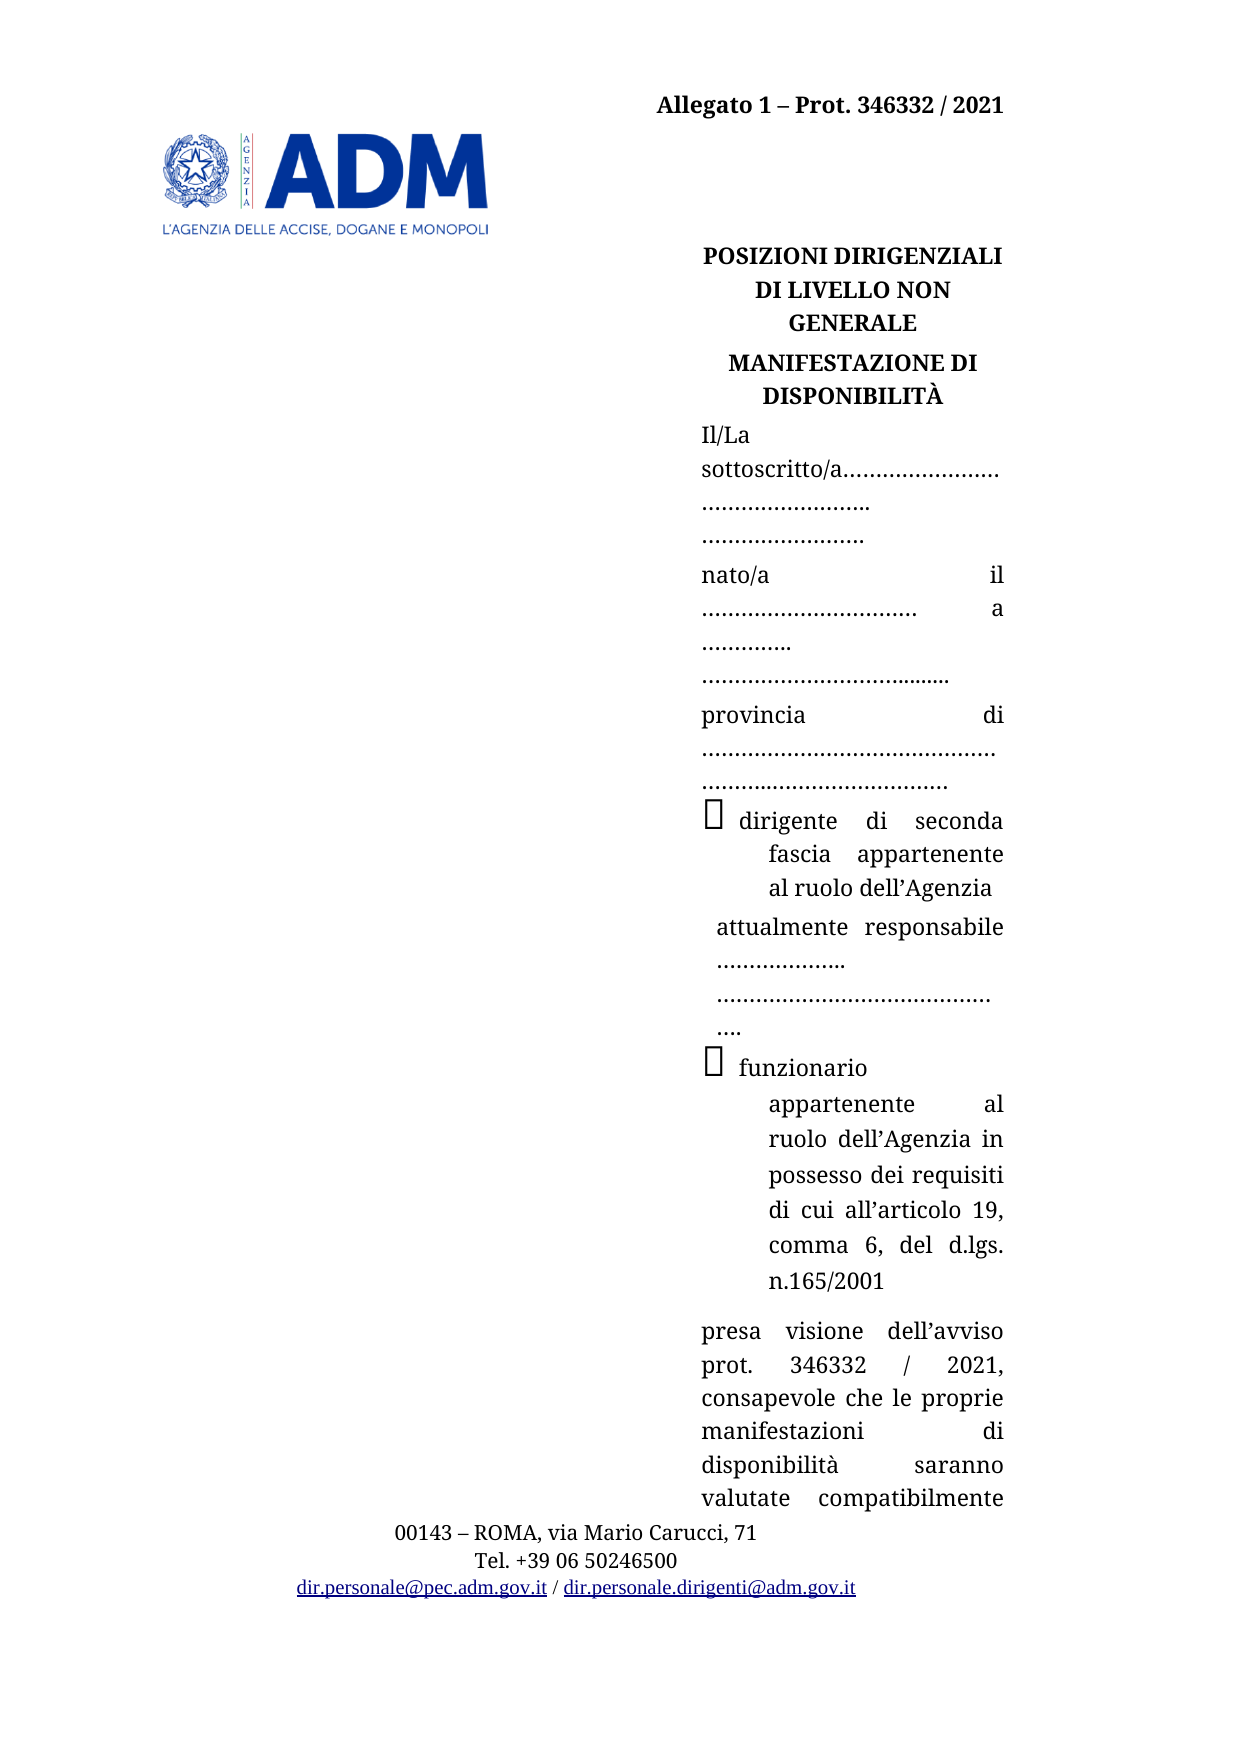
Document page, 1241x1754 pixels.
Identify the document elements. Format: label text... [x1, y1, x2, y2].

list funzionario appartenente al ruolo dell’Agenzia in possesso dei requisiti di cui all’articolo 19, comma 6, del d.lgs. n.165/2001 [701, 1048, 1004, 1296]
text POSIZIONI DIRIGENZIALI DI LIVELLO NON GENERALE [701, 238, 1004, 338]
list dirigente di seconda fascia appartenente al ruolo dell’Agenzia [701, 803, 1004, 903]
table_cell [745, 141, 1144, 212]
text presa visione dell’avviso prot. 346332 / 2021, consapevole che le proprie manifestazioni di disponibilità saranno valutate compatibilmente con le esigenze di servizio dell’Agenzia, manifesta la propria disponibilità per la/le posizione/posizioni relativa/e a: [701, 1313, 1004, 1513]
table_header [745, 120, 844, 141]
table_header [844, 120, 1144, 141]
text provincia di ………………………………………………..……………………… [701, 696, 1004, 796]
text attualmente responsabile ……………….. ………………………………………. [716, 909, 1004, 1042]
text nato/a il …………………………… a …………..…………………………......... [701, 557, 1004, 690]
text Il/La sottoscritto/a…………………………………………..……………………. [701, 417, 1004, 551]
text MANIFESTAZIONE DI DISPONIBILITÀ [701, 344, 1004, 411]
